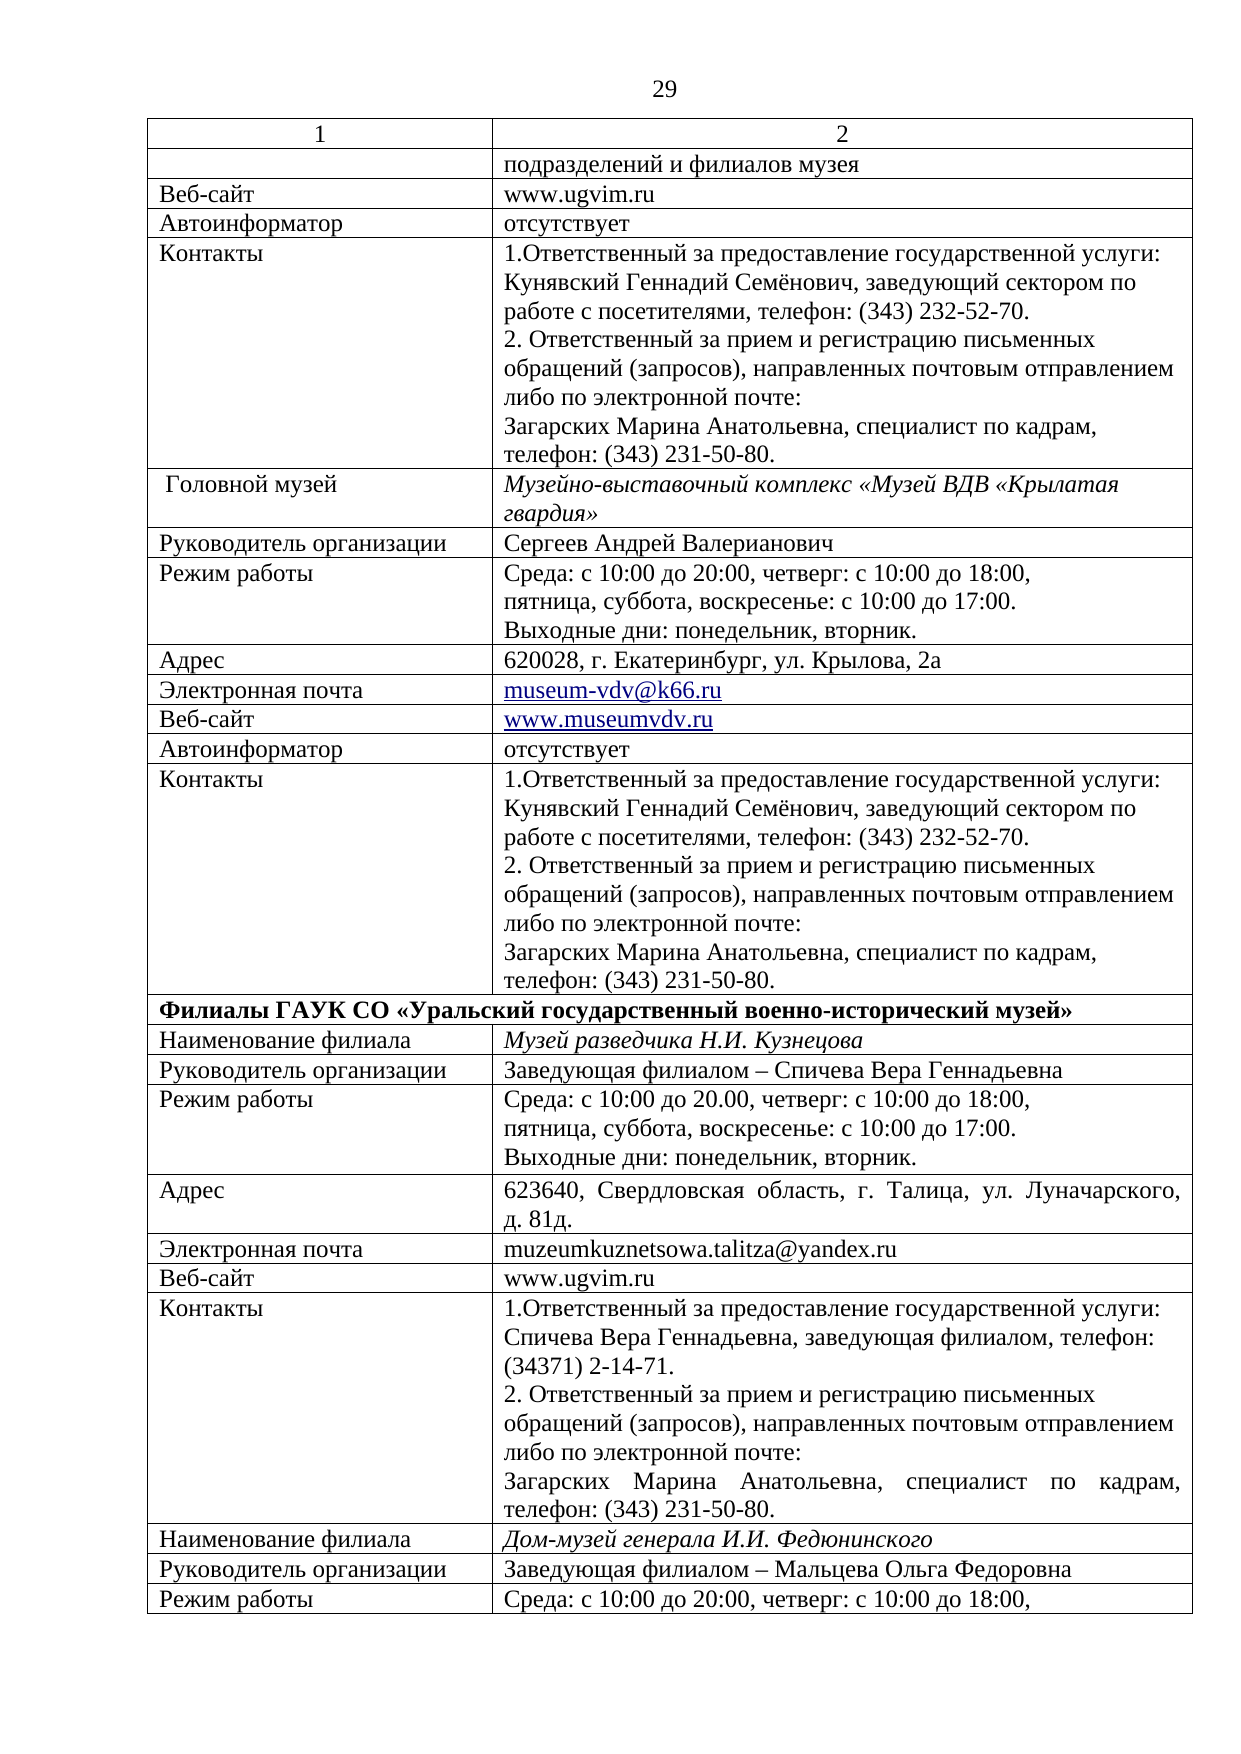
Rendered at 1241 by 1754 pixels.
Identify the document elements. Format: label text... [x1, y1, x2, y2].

table_cell Наименование филиала [148, 1025, 492, 1054]
table_header 2 [493, 119, 1192, 148]
table_cell Среда: с 10:00 до 20.00, четверг: с 10:00 до 18:00, пятница, суббота, воскресенье: с 10:00 до 17:00. Выходные дни: понедельник, вторник. [493, 1085, 1192, 1174]
table_cell Сергеев Андрей Валерианович [493, 528, 1192, 557]
table_cell Автоинформатор [148, 209, 492, 237]
table_cell www.ugvim.ru [493, 179, 1192, 207]
table_cell Музейно-выставочный комплекс «Музей ВДВ «Крылатая гвардия» [493, 469, 1192, 527]
table_cell Адрес [148, 645, 492, 674]
table_cell Автоинформатор [148, 734, 492, 763]
table_cell muzeumkuznetsowa.talitza@yandex.ru [493, 1234, 1192, 1262]
table_cell www.ugvim.ru [493, 1264, 1192, 1292]
table_cell Режим работы [148, 558, 492, 644]
table_cell 1.Ответственный за предоставление государственной услуги: Кунявский Геннадий Семёнович, заведующий сектором по работе с посетителями, телефон: (343) 232-52-70. 2. Ответственный за прием и регистрацию письменных обращений (запросов), направленных почтовым отправлением либо по электронной почте: Загарских Марина Анатольевна, специалист по кадрам, телефон: (343) 231-50-80. [493, 238, 1192, 468]
table_cell отсутствует [493, 209, 1192, 237]
table_header 1 [148, 119, 492, 148]
table_cell Веб-сайт [148, 705, 492, 733]
table_cell отсутствует [493, 734, 1192, 763]
table_cell Среда: с 10:00 до 20:00, четверг: с 10:00 до 18:00, [493, 1584, 1192, 1613]
table_cell Дом-музей генерала И.И. Федюнинского [493, 1524, 1192, 1553]
table_cell Руководитель организации [148, 1554, 492, 1583]
table_cell [148, 149, 492, 178]
table_cell Веб-сайт [148, 179, 492, 207]
table_cell Головной музей [148, 469, 492, 527]
table_cell Среда: с 10:00 до 20:00, четверг: с 10:00 до 18:00, пятница, суббота, воскресенье: с 10:00 до 17:00. Выходные дни: понедельник, вторник. [493, 558, 1192, 644]
table_cell Музей разведчика Н.И. Кузнецова [493, 1025, 1192, 1054]
table_cell 1.Ответственный за предоставление государственной услуги: Спичева Вера Геннадьевна, заведующая филиалом, телефон: (34371) 2-14-71. 2. Ответственный за прием и регистрацию письменных обращений (запросов), направленных почтовым отправлением либо по электронной почте: Загарских Марина Анатольевна, специалист по кадрам, телефон: (343) 231-50-80. [493, 1293, 1192, 1523]
table_cell Контакты [148, 238, 492, 468]
table_cell Электронная почта [148, 1234, 492, 1262]
table_cell Заведующая филиалом – Спичева Вера Геннадьевна [493, 1055, 1192, 1083]
table_cell Филиалы ГАУК СО «Уральский государственный военно-исторический музей» [148, 995, 1192, 1024]
table_cell Заведующая филиалом – Мальцева Ольга Федоровна [493, 1554, 1192, 1583]
table_cell Контакты [148, 764, 492, 994]
table_cell Наименование филиала [148, 1524, 492, 1553]
table_cell Режим работы [148, 1085, 492, 1174]
table_cell Руководитель организации [148, 1055, 492, 1083]
table_cell www.museumvdv.ru [493, 705, 1192, 733]
table_cell 1.Ответственный за предоставление государственной услуги: Кунявский Геннадий Семёнович, заведующий сектором по работе с посетителями, телефон: (343) 232-52-70. 2. Ответственный за прием и регистрацию письменных обращений (запросов), направленных почтовым отправлением либо по электронной почте: Загарских Марина Анатольевна, специалист по кадрам, телефон: (343) 231-50-80. [493, 764, 1192, 994]
table_cell Контакты [148, 1293, 492, 1523]
table_cell Руководитель организации [148, 528, 492, 557]
table_cell 623640, Свердловская область, г. Талица, ул. Луначарского, д. 81д. [493, 1175, 1192, 1233]
table_cell 620028, г. Екатеринбург, ул. Крылова, 2а [493, 645, 1192, 674]
table_cell Электронная почта [148, 675, 492, 703]
table_cell museum-vdv@k66.ru [493, 675, 1192, 703]
table_cell Веб-сайт [148, 1264, 492, 1292]
table_cell подразделений и филиалов музея [493, 149, 1192, 178]
table_cell Режим работы [148, 1584, 492, 1613]
table_cell Адрес [148, 1175, 492, 1233]
